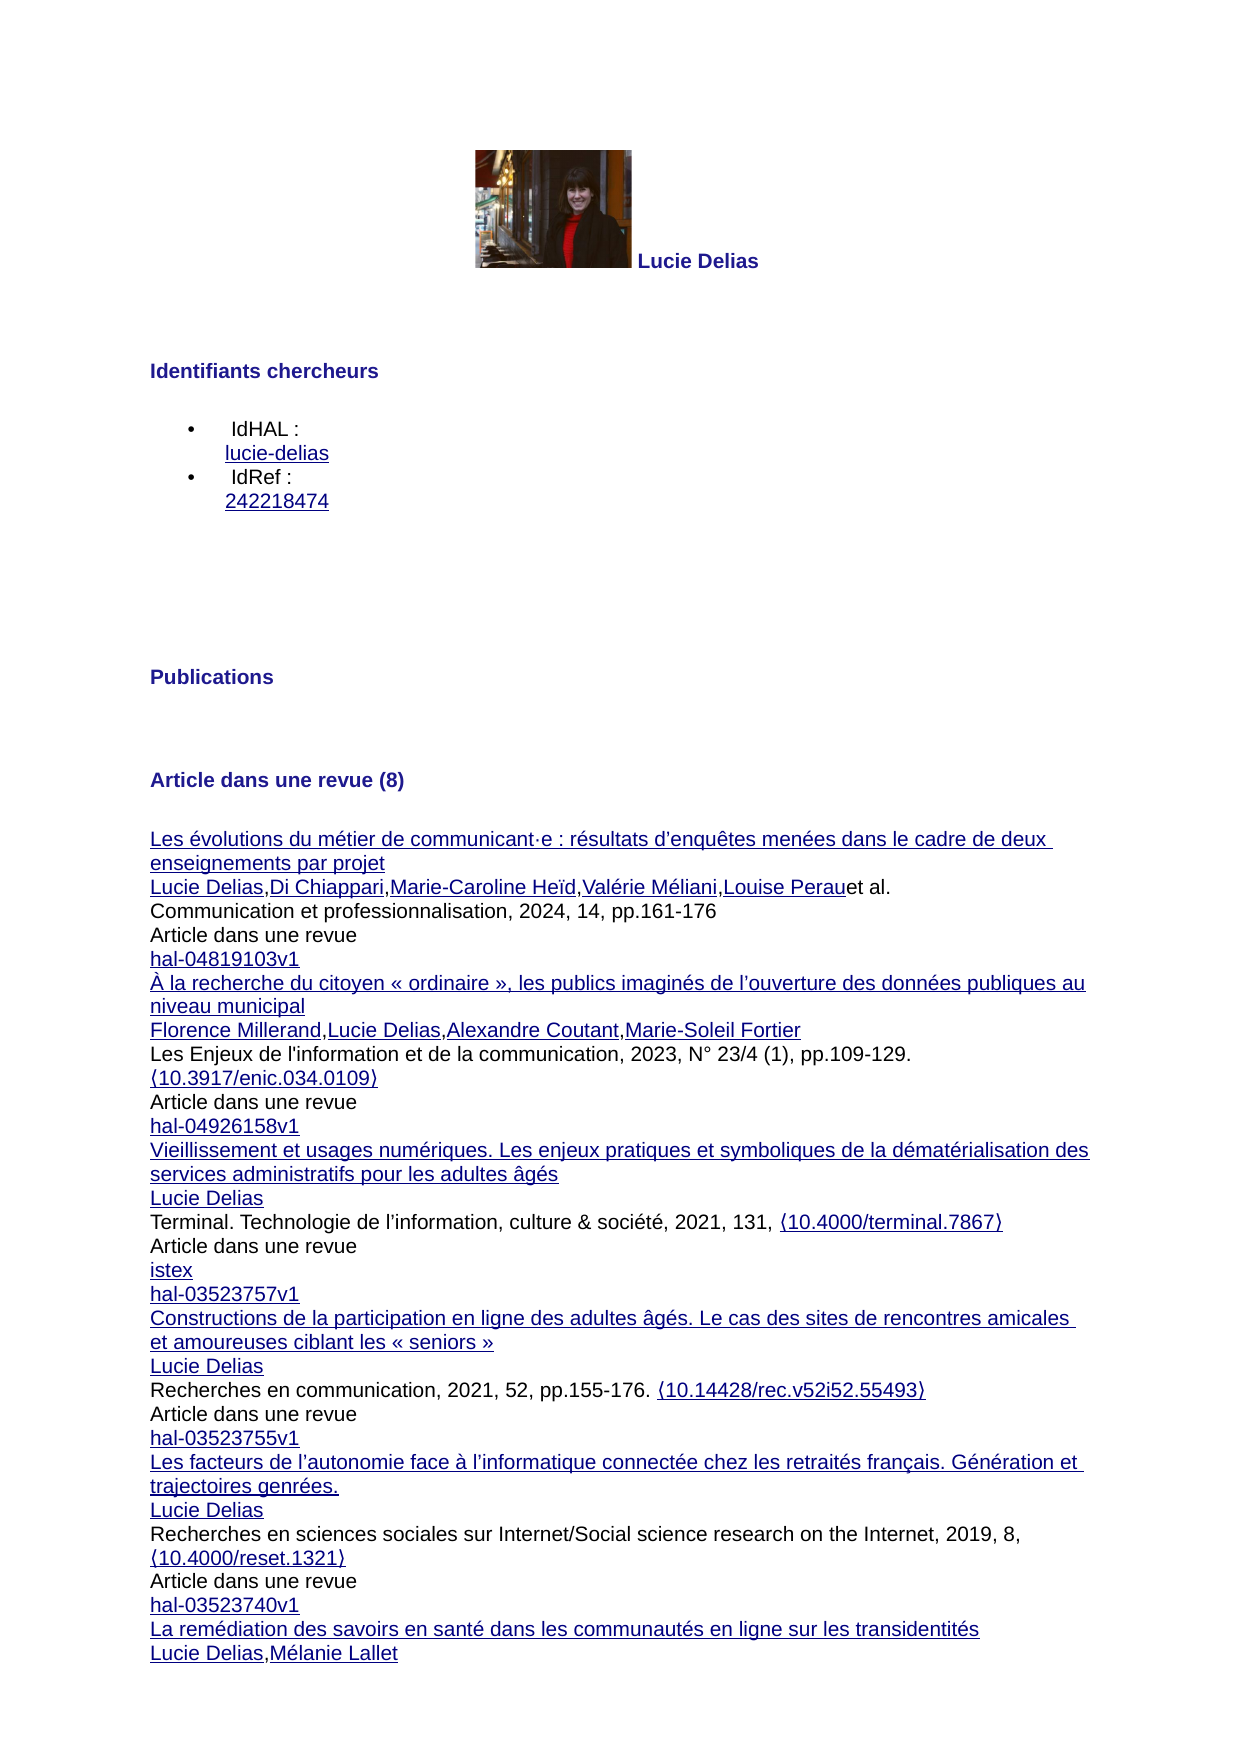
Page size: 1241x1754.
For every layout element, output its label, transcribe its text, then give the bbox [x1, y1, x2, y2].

list 242218474 [187, 489, 1090, 513]
list IdHAL : [187, 417, 1090, 441]
table_cell Vieillissement et usages numériques. Les enjeux pratiques et symboliques de la dématérialisation des [150, 1138, 1090, 1159]
subtitle Identifiants chercheurs [150, 359, 1090, 383]
table_cell À la recherche du citoyen « ordinaire », les publics imaginés de l’ouverture des données publiques au niveau municipal Florence Millerand,Lucie Delias,Alexandre Coutant,Marie-Soleil Fortier Les Enjeux de l'information et de la communication, 2023, N° 23/4 (1), pp.109-129. ⟨10.3917/enic.034.0109⟩ Article dans une revue hal-04926158v1 [150, 970, 1090, 1138]
list IdRef : [187, 465, 1090, 489]
table_cell services administratifs pour les adultes âgés Lucie Delias Terminal. Technologie de l’information, culture & société, 2021, 131, ⟨10.4000/terminal.7867⟩ Article dans une revue istex hal-03523757v1 [150, 1160, 1090, 1306]
table_cell La remédiation des savoirs en santé dans les communautés en ligne sur les transidentités Lucie Delias,Mélanie Lallet [150, 1617, 1090, 1665]
picture [475, 150, 632, 268]
table_header Les évolutions du métier de communicant·e : résultats d’enquêtes menées dans le cadre de deux enseignements par projet Lucie Delias,Di Chiappari,Marie-Caroline Heïd,Valérie Méliani,Louise Perauet al. Communication et professionnalisation, 2024, 14, pp.161-176 Article dans une revue hal-04819103v1 [150, 827, 1090, 970]
table_cell Les facteurs de l’autonomie face à l’informatique connectée chez les retraités français. Génération et trajectoires genrées. Lucie Delias Recherches en sciences sociales sur Internet/Social science research on the Internet, 2019, 8, ⟨10.4000/reset.1321⟩ Article dans une revue hal-03523740v1 [150, 1450, 1090, 1617]
list lucie-delias [187, 441, 1090, 465]
subtitle Publications [150, 665, 1090, 689]
table_cell Constructions de la participation en ligne des adultes âgés. Le cas des sites de rencontres amicales et amoureuses ciblant les « seniors » Lucie Delias Recherches en communication, 2021, 52, pp.155-176. ⟨10.14428/rec.v52i52.55493⟩ Article dans une revue hal-03523755v1 [150, 1306, 1090, 1449]
subtitle Article dans une revue (8) [150, 768, 1090, 792]
subtitle Lucie Delias [150, 150, 1090, 272]
